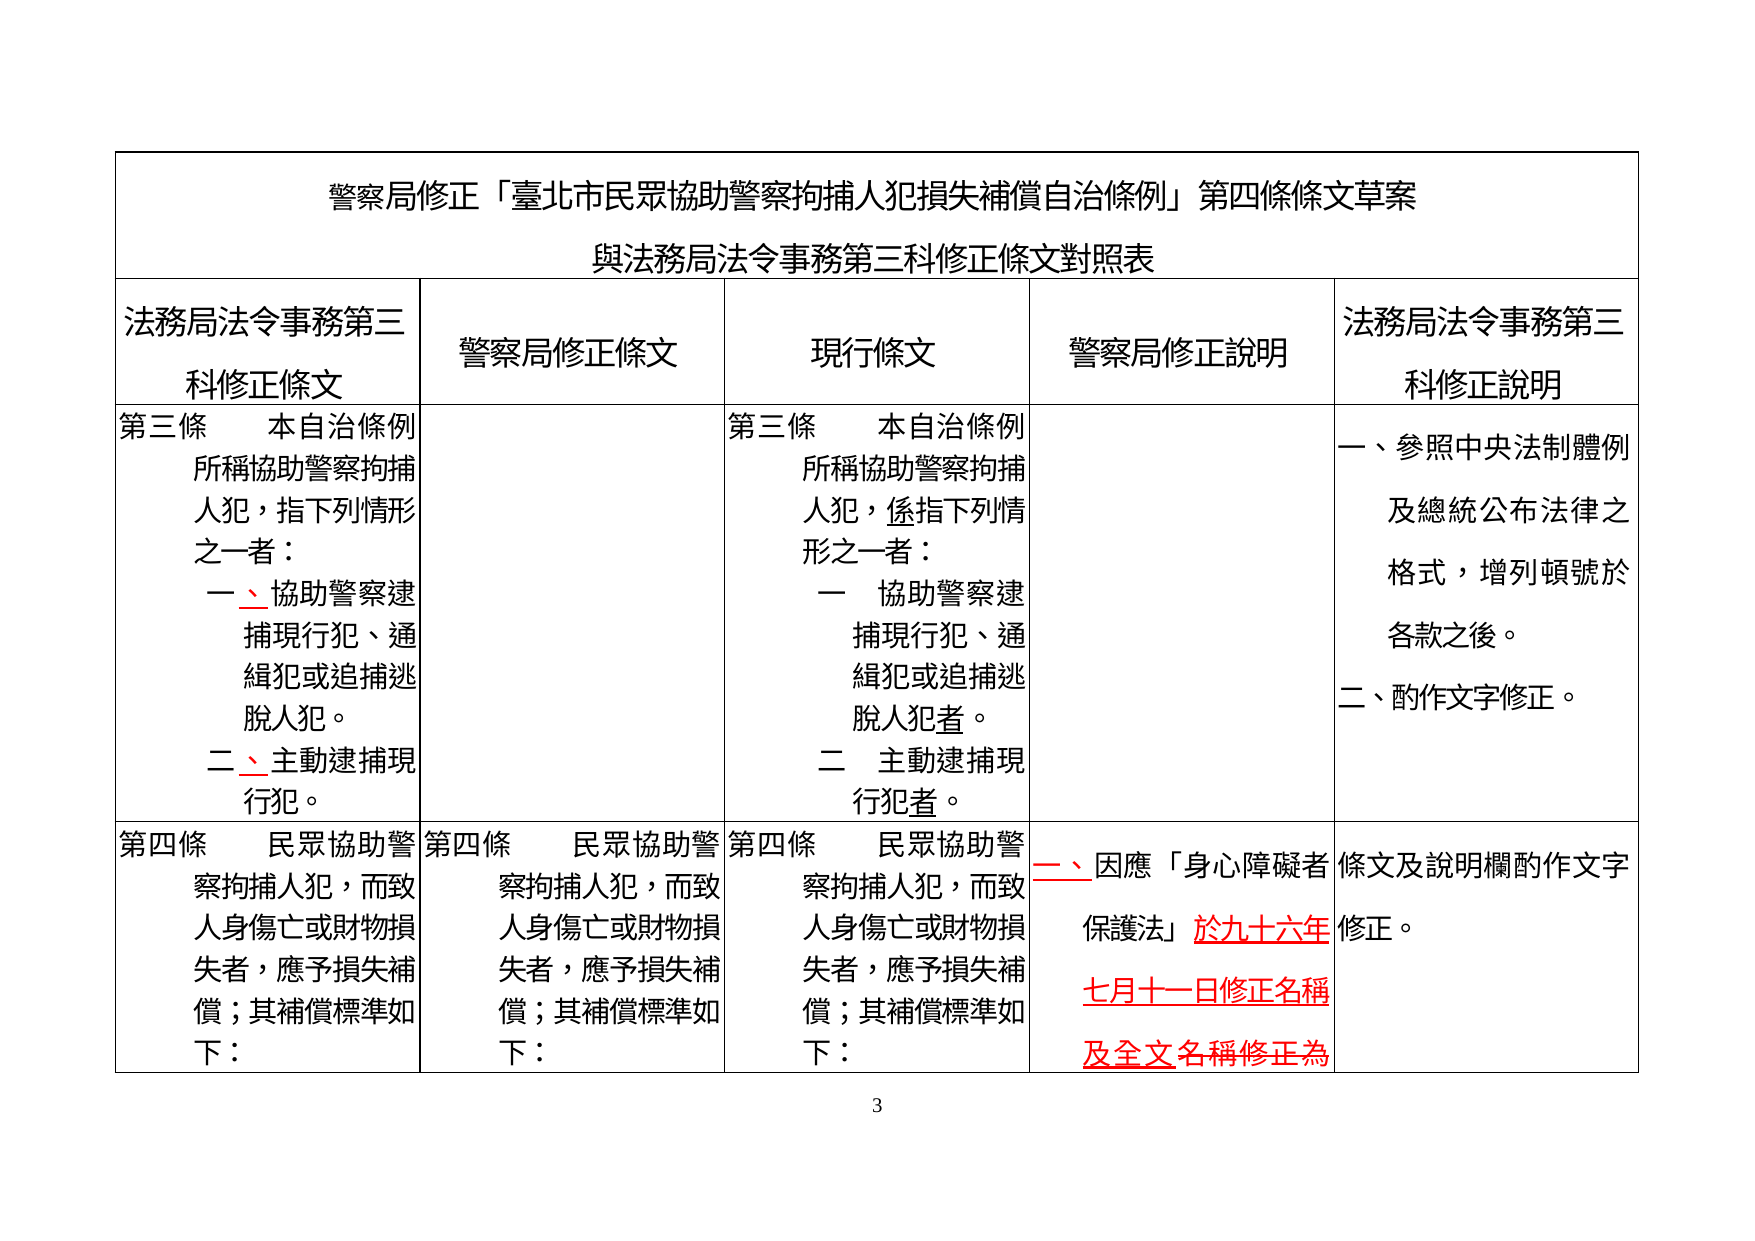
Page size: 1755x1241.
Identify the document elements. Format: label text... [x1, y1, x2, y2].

table_cell 第四條 民眾協助警察拘捕人犯，而致人身傷亡或財物損失者，應予損失補償；其補償標準如下： [421, 822, 724, 1072]
table_cell [421, 405, 724, 821]
table_cell 警察局修正條文 [421, 279, 724, 403]
table_cell [1030, 405, 1334, 821]
table_cell 警察局修正說明 [1030, 279, 1334, 403]
table_cell 法務局法令事務第三科修正條文 [116, 279, 419, 403]
table_cell 一、參照中央法制體例及總統公布法律之格式，增列頓號於各款之後。 二、酌作文字修正。 [1335, 405, 1638, 821]
table_cell 條文及說明欄酌作文字修正。 [1335, 822, 1638, 1072]
table_cell 現行條文 [725, 279, 1029, 403]
table_cell 第三條 本自治條例所稱協助警察拘捕人犯，係指下列情形之一者： 一 協助警察逮捕現行犯、通緝犯或追捕逃脫人犯者。 二 主動逮捕現行犯者。 [725, 405, 1029, 821]
table_header 警察局修正「臺北市民眾協助警察拘捕人犯損失補償自治條例」第四條條文草案 與法務局法令事務第三科修正條文對照表 [116, 153, 1638, 277]
table_cell 法務局法令事務第三科修正說明 [1335, 279, 1638, 403]
table_cell 第四條 民眾協助警察拘捕人犯，而致人身傷亡或財物損失者，應予損失補償；其補償標準如下： [116, 822, 419, 1072]
table_cell 一、因應「身心障礙者保護法」於九十六年七月十一日修正名稱及全文名稱修正為 [1030, 822, 1334, 1072]
table_cell 第三條 本自治條例所稱協助警察拘捕人犯，指下列情形之一者： 一、協助警察逮捕現行犯、通緝犯或追捕逃脫人犯。 二、主動逮捕現行犯。 [116, 405, 419, 821]
table_cell 第四條 民眾協助警察拘捕人犯，而致人身傷亡或財物損失者，應予損失補償；其補償標準如下： [725, 822, 1029, 1072]
